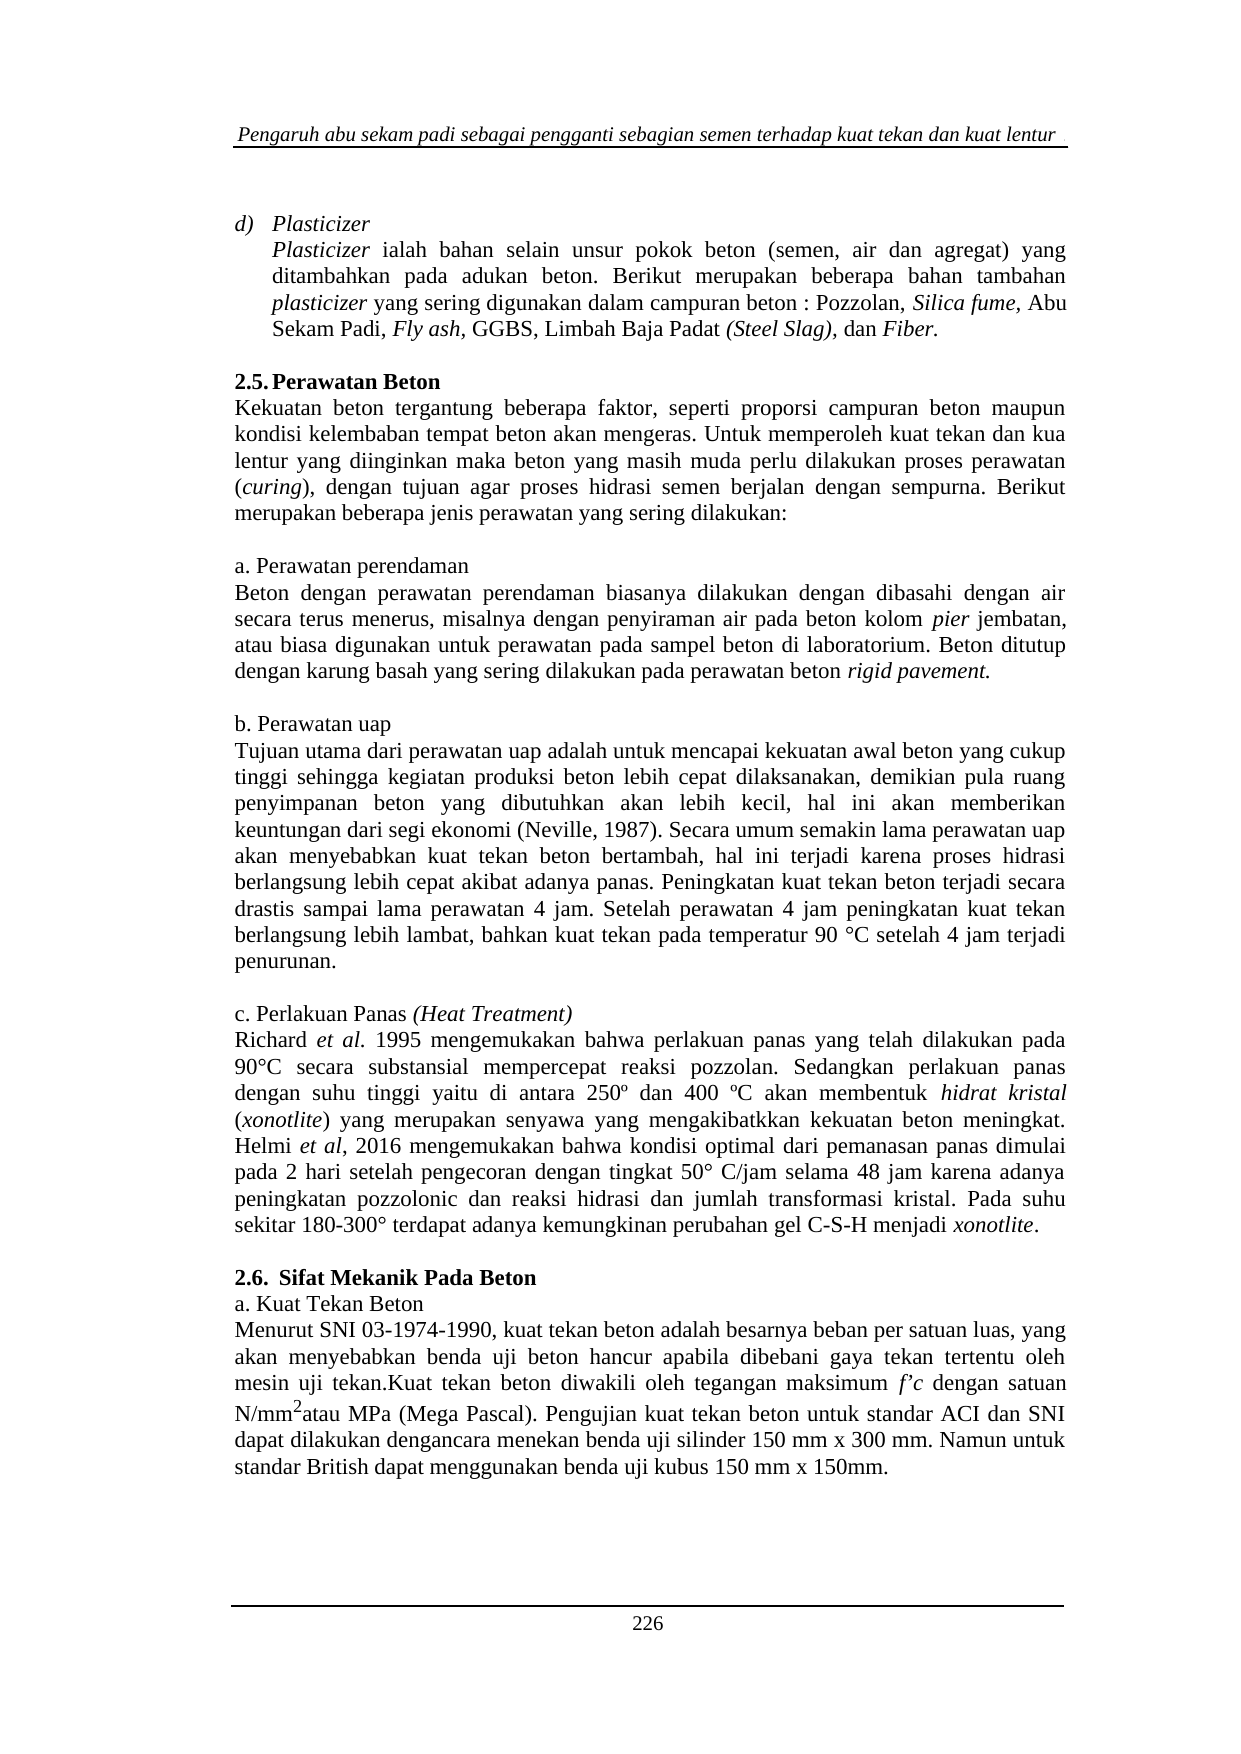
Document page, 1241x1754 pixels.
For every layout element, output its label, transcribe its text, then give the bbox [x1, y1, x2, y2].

list Perawatan Beton [234, 368, 1067, 394]
list Kekuatan beton tergantung beberapa faktor, seperti proporsi campuran beton maupun kondisi kelembaban tempat beton akan mengeras. Untuk memperoleh kuat tekan dan kua lentur yang diinginkan maka beton yang masih muda perlu dilakukan proses perawatan (curing), dengan tujuan agar proses hidrasi semen berjalan dengan sempurna. Berikut merupakan beberapa jenis perawatan yang sering dilakukan: [234, 394, 1067, 526]
list c. Perlakuan Panas (Heat Treatment) [234, 1000, 1067, 1027]
list a. Perawatan perendaman [234, 552, 1067, 578]
list Beton dengan perawatan perendaman biasanya dilakukan dengan dibasahi dengan air secara terus menerus, misalnya dengan penyiraman air pada beton kolom pier jembatan, atau biasa digunakan untuk perawatan pada sampel beton di laboratorium. Beton ditutup dengan karung basah yang sering dilakukan pada perawatan beton rigid pavement. [234, 578, 1067, 684]
list b. Perawatan uap [234, 710, 1067, 737]
list Plasticizer [234, 209, 1067, 236]
list Menurut SNI 03-1974-1990, kuat tekan beton adalah besarnya beban per satuan luas, yang akan menyebabkan benda uji beton hancur apabila dibebani gaya tekan tertentu oleh mesin uji tekan.Kuat tekan beton diwakili oleh tegangan maksimum f’c dengan satuan N/mm2atau MPa (Mega Pascal). Pengujian kuat tekan beton untuk standar ACI dan SNI dapat dilakukan dengancara menekan benda uji silinder 150 mm x 300 mm. Namun untuk standar British dapat menggunakan benda uji kubus 150 mm x 150mm. [234, 1316, 1067, 1479]
list Sifat Mekanik Pada Beton [234, 1264, 1067, 1290]
list Richard et al. 1995 mengemukakan bahwa perlakuan panas yang telah dilakukan pada 90°C secara substansial mempercepat reaksi pozzolan. Sedangkan perlakuan panas dengan suhu tinggi yaitu di antara 250º dan 400 ºC akan membentuk hidrat kristal (xonotlite) yang merupakan senyawa yang mengakibatkkan kekuatan beton meningkat. Helmi et al, 2016 mengemukakan bahwa kondisi optimal dari pemanasan panas dimulai pada 2 hari setelah pengecoran dengan tingkat 50° C/jam selama 48 jam karena adanya peningkatan pozzolonic dan reaksi hidrasi dan jumlah transformasi kristal. Pada suhu sekitar 180-300° terdapat adanya kemungkinan perubahan gel C-S-H menjadi xonotlite. [234, 1027, 1067, 1237]
list Tujuan utama dari perawatan uap adalah untuk mencapai kekuatan awal beton yang cukup tinggi sehingga kegiatan produksi beton lebih cepat dilaksanakan, demikian pula ruang penyimpanan beton yang dibutuhkan akan lebih kecil, hal ini akan memberikan keuntungan dari segi ekonomi (Neville, 1987). Secara umum semakin lama perawatan uap akan menyebabkan kuat tekan beton bertambah, hal ini terjadi karena proses hidrasi berlangsung lebih cepat akibat adanya panas. Peningkatan kuat tekan beton terjadi secara drastis sampai lama perawatan 4 jam. Setelah perawatan 4 jam peningkatan kuat tekan berlangsung lebih lambat, bahkan kuat tekan pada temperatur 90 °C setelah 4 jam terjadi penurunan. [234, 737, 1067, 974]
list Plasticizer ialah bahan selain unsur pokok beton (semen, air dan agregat) yang ditambahkan pada adukan beton. Berikut merupakan beberapa bahan tambahan plasticizer yang sering digunakan dalam campuran beton : Pozzolan, Silica fume, Abu Sekam Padi, Fly ash, GGBS, Limbah Baja Padat (Steel Slag), dan Fiber. [234, 236, 1067, 341]
list a. Kuat Tekan Beton [234, 1290, 1067, 1316]
